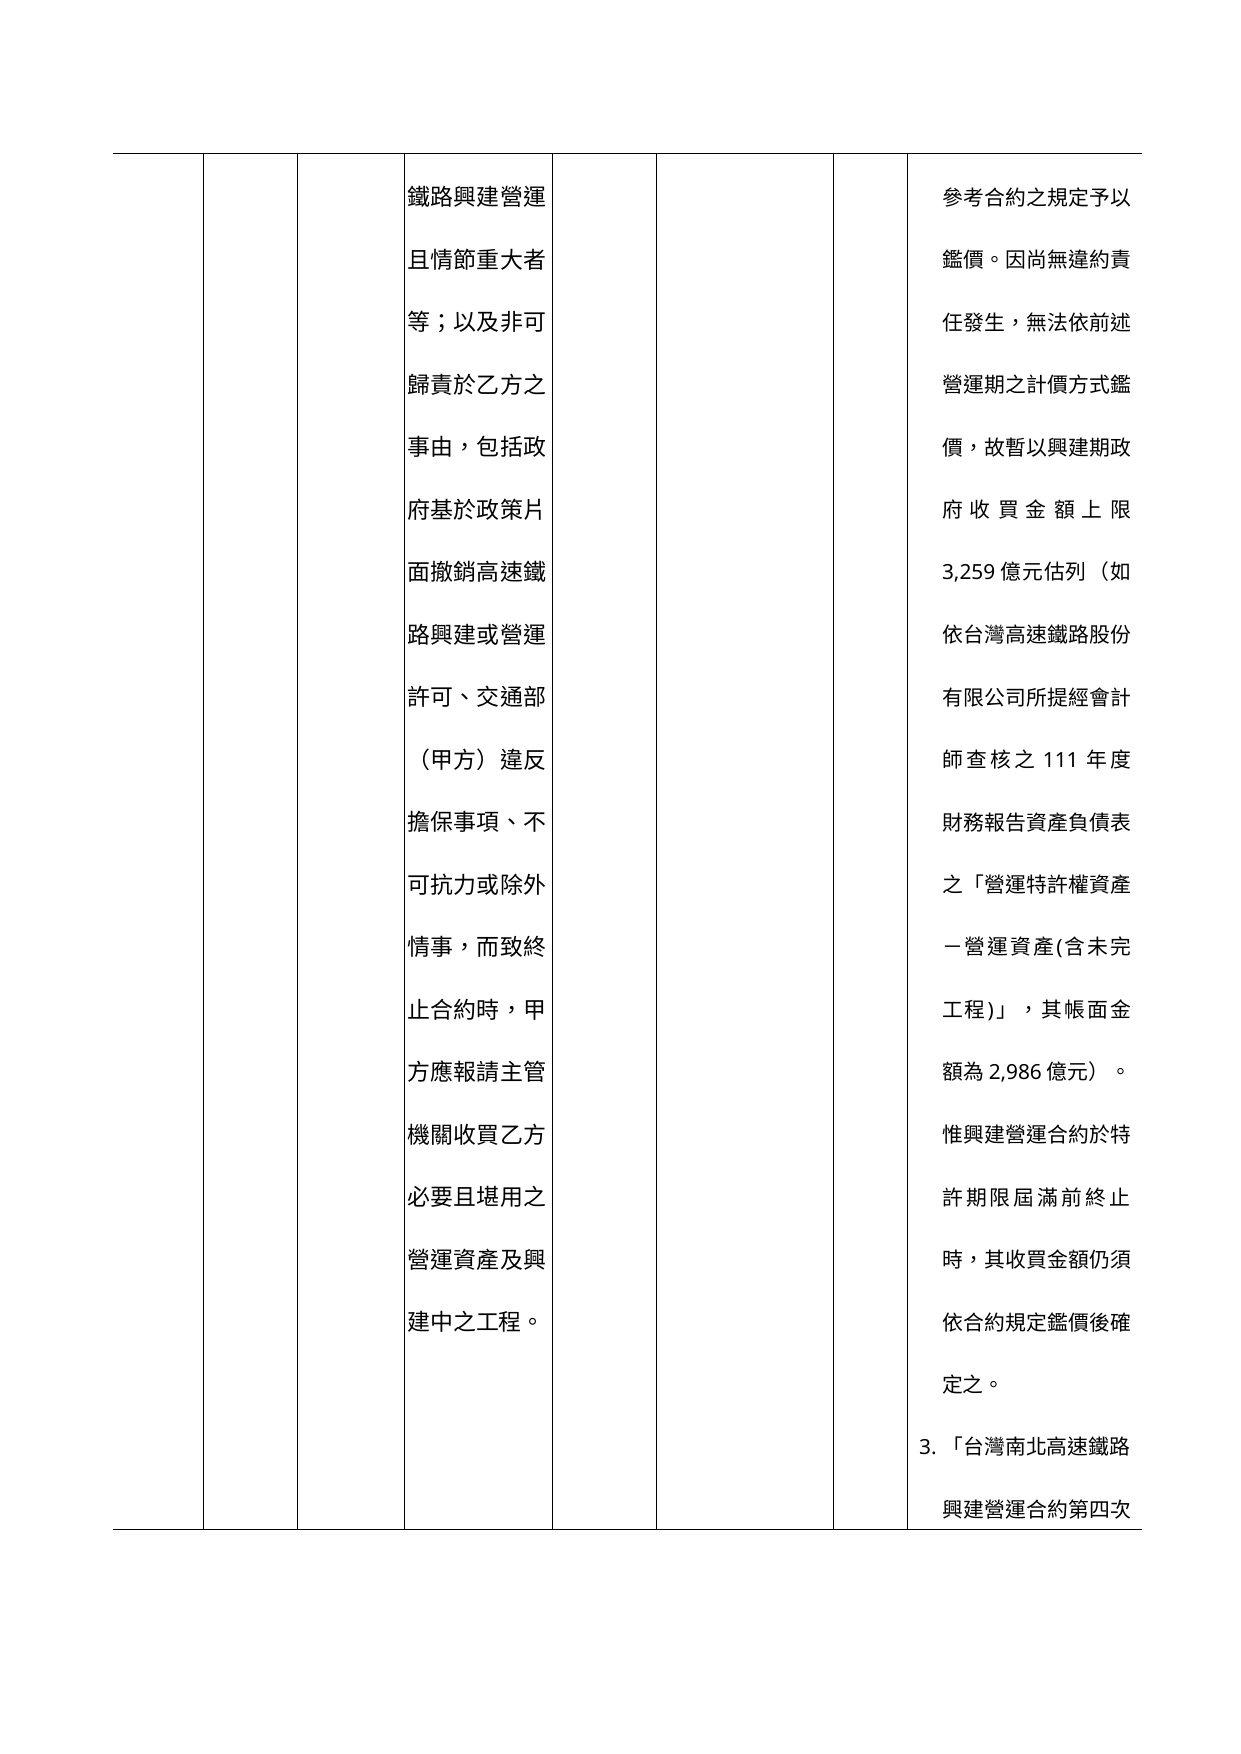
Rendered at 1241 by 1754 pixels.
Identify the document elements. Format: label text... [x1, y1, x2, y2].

table_cell 參考合約之規定予以鑑價。因尚無違約責任發生，無法依前述營運期之計價方式鑑價，故暫以興建期政府收買金額上限3,259億元估列（如依台灣高速鐵路股份有限公司所提經會計師查核之111年度財務報告資產負債表之「營運特許權資產－營運資產(含未完工程)」，其帳面金額為2,986億元）。惟興建營運合約於特許期限屆滿前終止時，其收買金額仍須依合約規定鑑價後確定之。 3. 「台灣南北高速鐵路興建營運合約第四次 [908, 154, 1142, 1529]
table_cell [657, 154, 833, 1529]
table_cell － [834, 154, 907, 1529]
table_cell [298, 154, 404, 1529]
table_cell [113, 154, 203, 1529]
table_cell [204, 154, 297, 1529]
table_cell [553, 154, 656, 1529]
table_cell 鐵路興建營運且情節重大者等；以及非可歸責於乙方之事由，包括政府基於政策片面撤銷高速鐵路興建或營運許可、交通部（甲方）違反擔保事項、不可抗力或除外情事，而致終止合約時，甲方應報請主管機關收買乙方必要且堪用之營運資產及興建中之工程。 [405, 154, 552, 1529]
